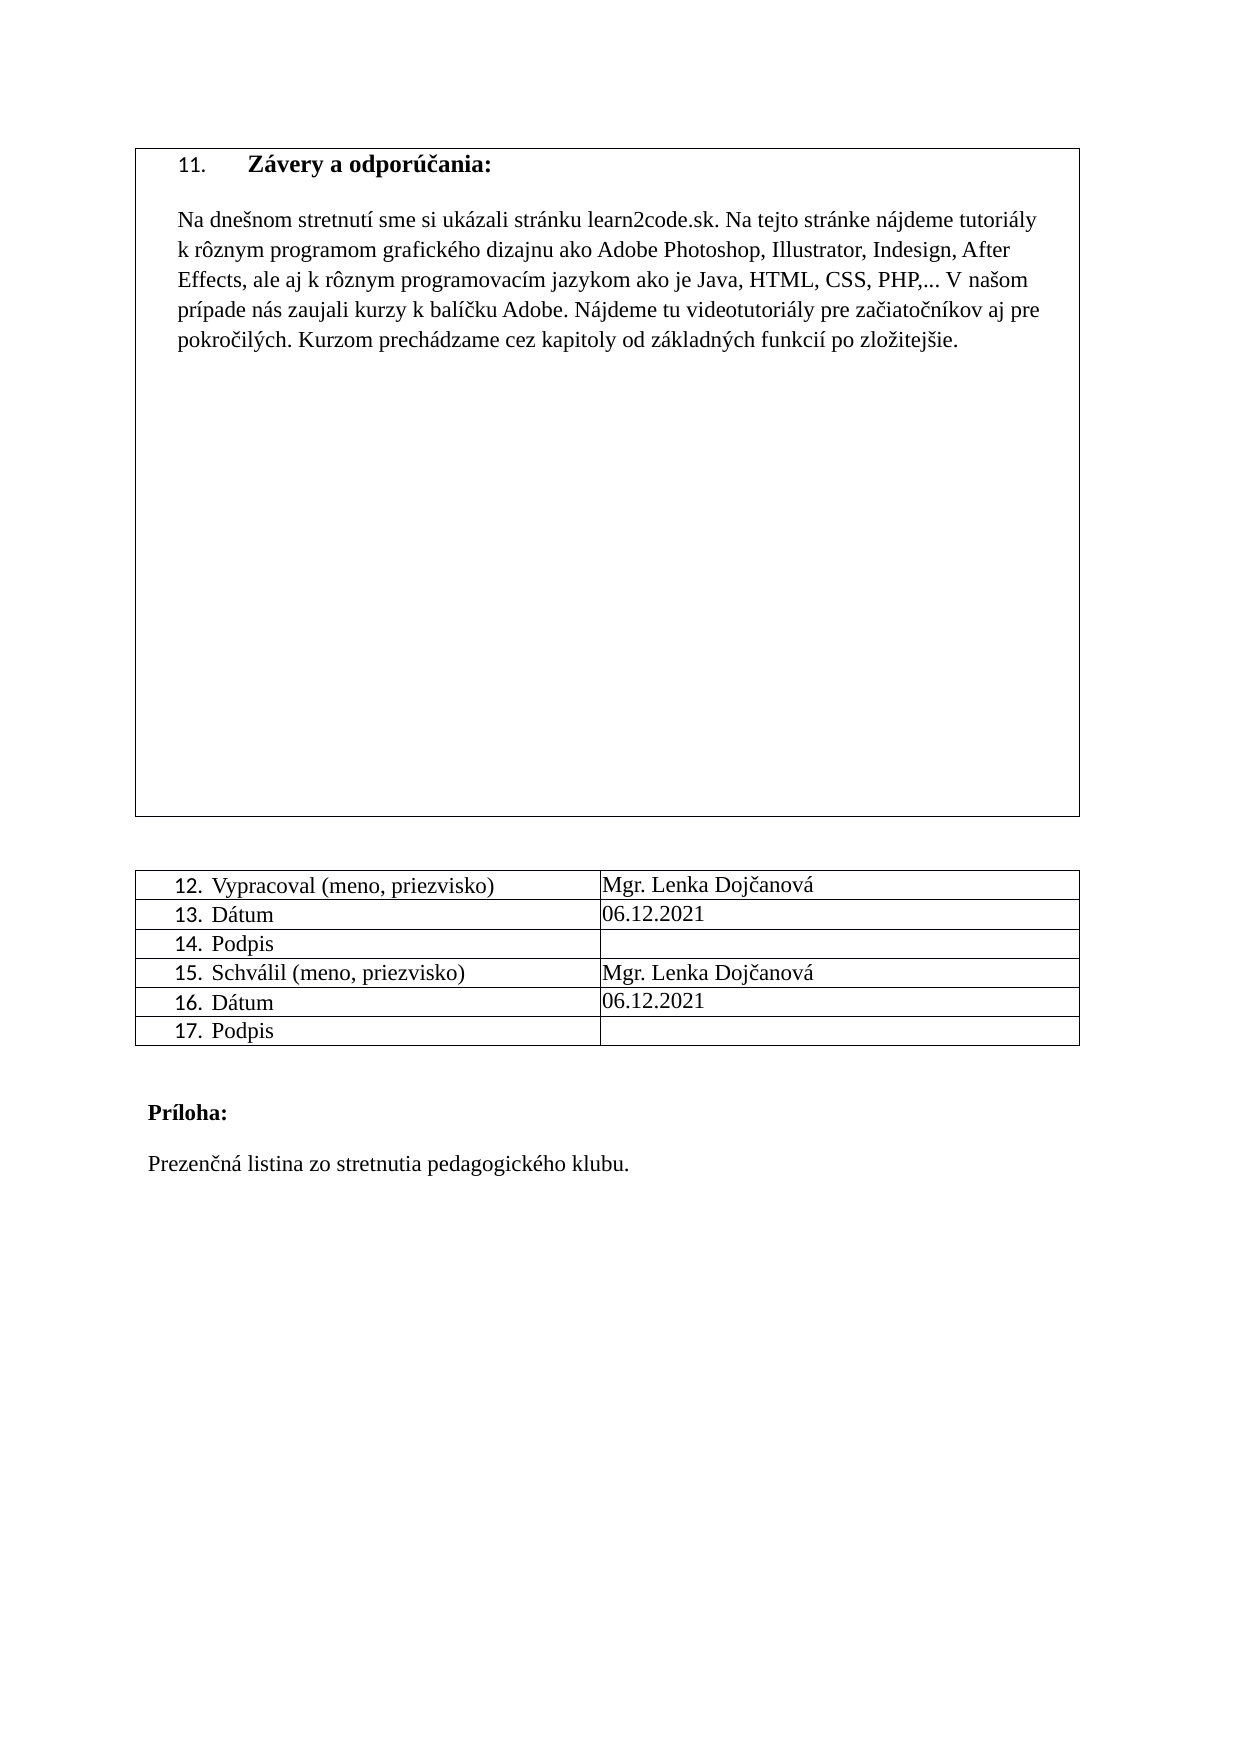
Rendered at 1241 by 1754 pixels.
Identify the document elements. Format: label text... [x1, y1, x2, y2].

table_cell 06.12.2021 [601, 900, 1079, 928]
table_header Mgr. Lenka Dojčanová [601, 871, 1079, 899]
table_cell Závery a odporúčania: Na dnešnom stretnutí sme si ukázali stránku learn2code.sk. Na tejto stránke nájdeme tutoriály k rôznym programom grafického dizajnu ako Adobe Photoshop, Illustrator, Indesign, After Effects, ale aj k rôznym programovacím jazykom ako je Java, HTML, CSS, PHP,... V našom prípade nás zaujali kurzy k balíčku Adobe. Nájdeme tu videotutoriály pre začiatočníkov aj pre pokročilých. Kurzom prechádzame cez kapitoly od základných funkcií po zložitejšie. [136, 149, 1079, 816]
table_cell Podpis [136, 930, 600, 957]
text Príloha: [148, 1099, 1093, 1125]
table_cell [601, 930, 1079, 957]
table_cell Dátum [136, 988, 600, 1016]
table_cell Mgr. Lenka Dojčanová [601, 959, 1079, 987]
table_cell Schválil (meno, priezvisko) [136, 959, 600, 987]
table_header Vypracoval (meno, priezvisko) [136, 871, 600, 899]
text Prezenčná listina zo stretnutia pedagogického klubu. [148, 1150, 1093, 1176]
table_cell Dátum [136, 900, 600, 928]
table_cell Podpis [136, 1017, 600, 1045]
table_cell [601, 1017, 1079, 1045]
table_cell 06.12.2021 [601, 988, 1079, 1016]
